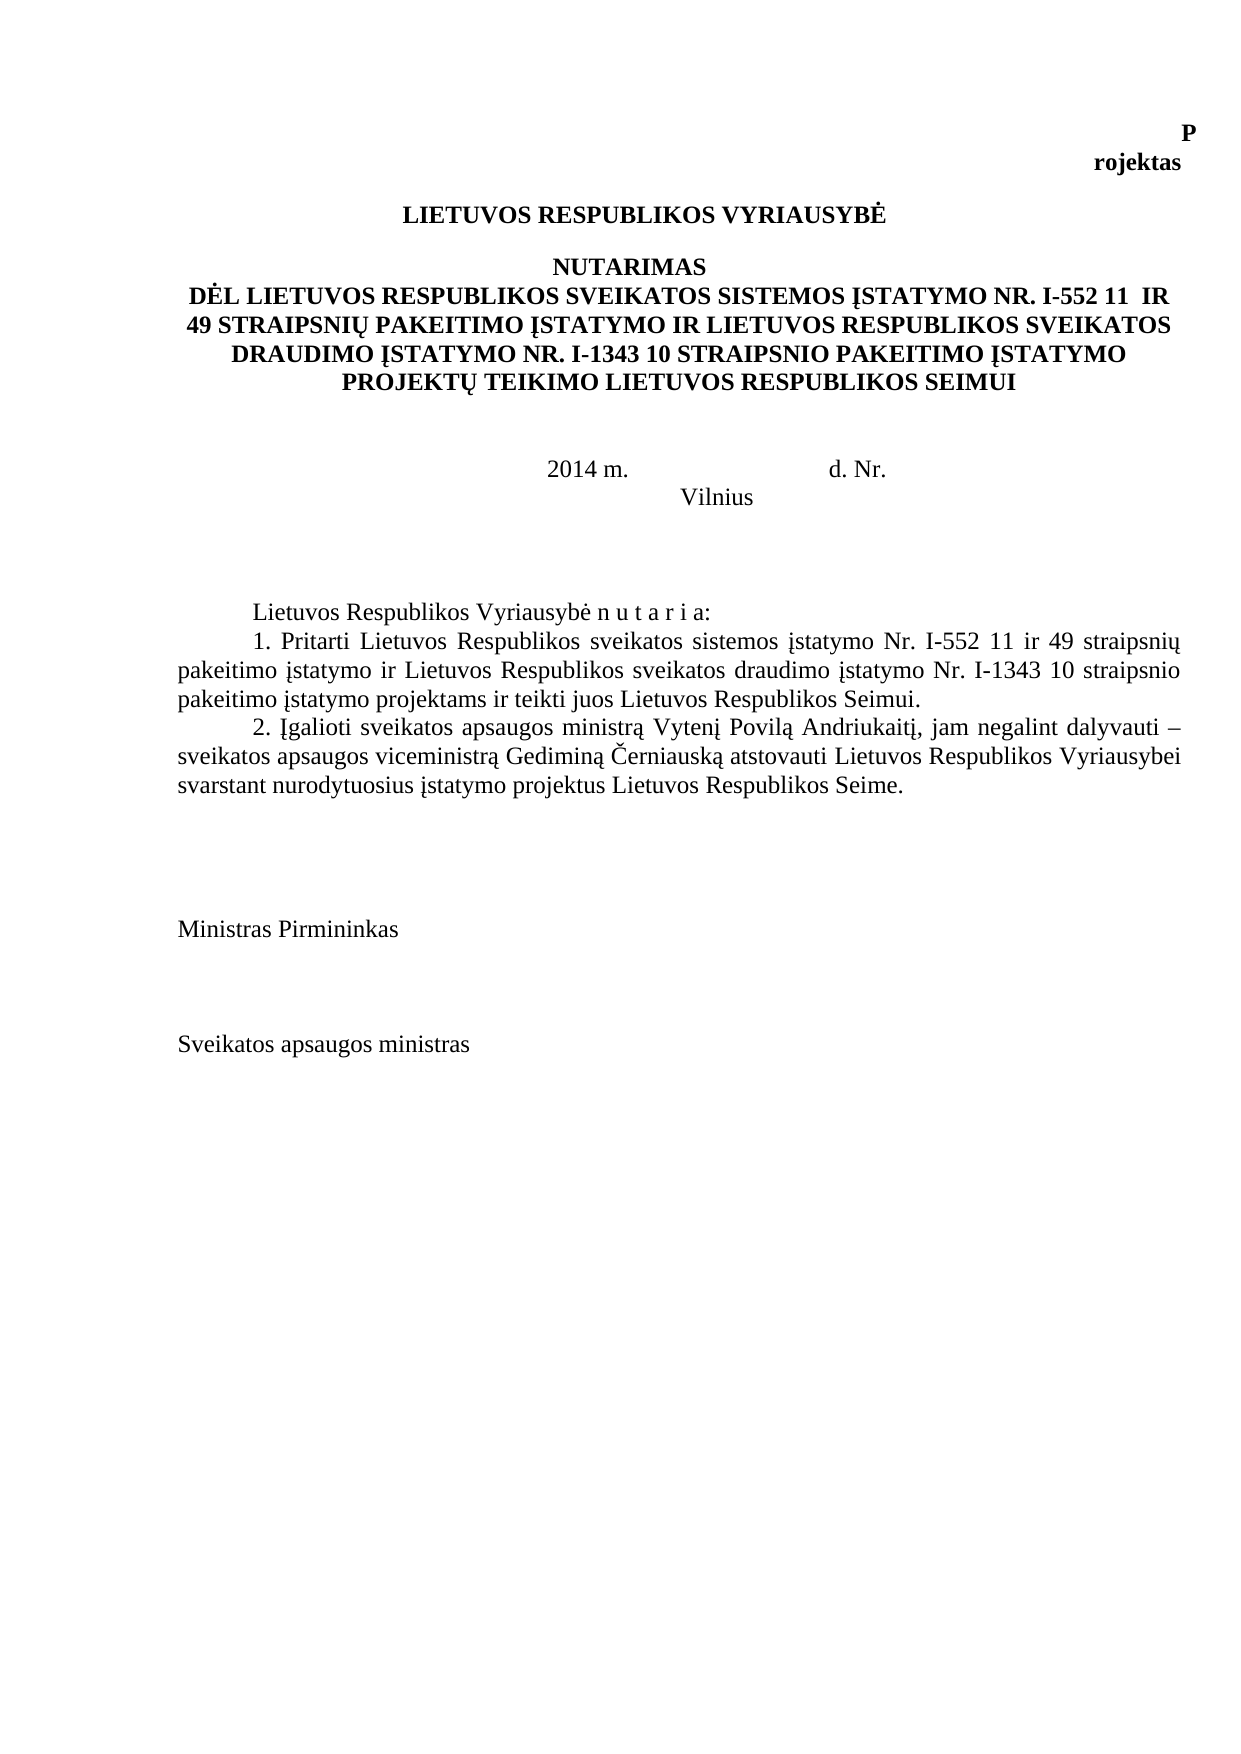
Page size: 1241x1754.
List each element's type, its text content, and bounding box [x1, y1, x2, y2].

text DĖL LIETUVOS RESPUBLIKOS SVEIKATOS SISTEMOS ĮSTATYMO NR. I-552 11 IR 49 STRAIPSNIŲ PAKEITIMO ĮSTATYMO IR LIETUVOS RESPUBLIKOS SVEIKATOS DRAUDIMO ĮSTATYMO NR. I-1343 10 STRAIPSNIO PAKEITIMO ĮSTATYMO PROJEKTŲ TEIKIMO LIETUVOS RESPUBLIKOS SEIMUI [177, 281, 1181, 396]
text Projektas [327, 118, 1181, 176]
text NUTARIMAS [327, 252, 1181, 281]
text 1. Pritarti Lietuvos Respublikos sveikatos sistemos įstatymo Nr. I-552 11 ir 49 straipsnių pakeitimo įstatymo ir Lietuvos Respublikos sveikatos draudimo įstatymo Nr. I-1343 10 straipsnio pakeitimo įstatymo projektams ir teikti juos Lietuvos Respublikos Seimui. [177, 626, 1181, 712]
text Lietuvos Respublikos Vyriausybė n u t a r i a: [177, 597, 1181, 626]
text Sveikatos apsaugos ministras [177, 1029, 1181, 1057]
text Vilnius [177, 482, 1181, 511]
text LIETUVOS RESPUBLIKOS VYRIAUSYBĖ [327, 200, 1181, 228]
text 2014 m. d. Nr. [177, 454, 1181, 482]
text Ministras Pirmininkas [177, 914, 1181, 942]
text 2. Įgalioti sveikatos apsaugos ministrą Vytenį Povilą Andriukaitį, jam negalint dalyvauti – sveikatos apsaugos viceministrą Gediminą Černiauską atstovauti Lietuvos Respublikos Vyriausybei svarstant nurodytuosius įstatymo projektus Lietuvos Respublikos Seime. [177, 712, 1181, 799]
